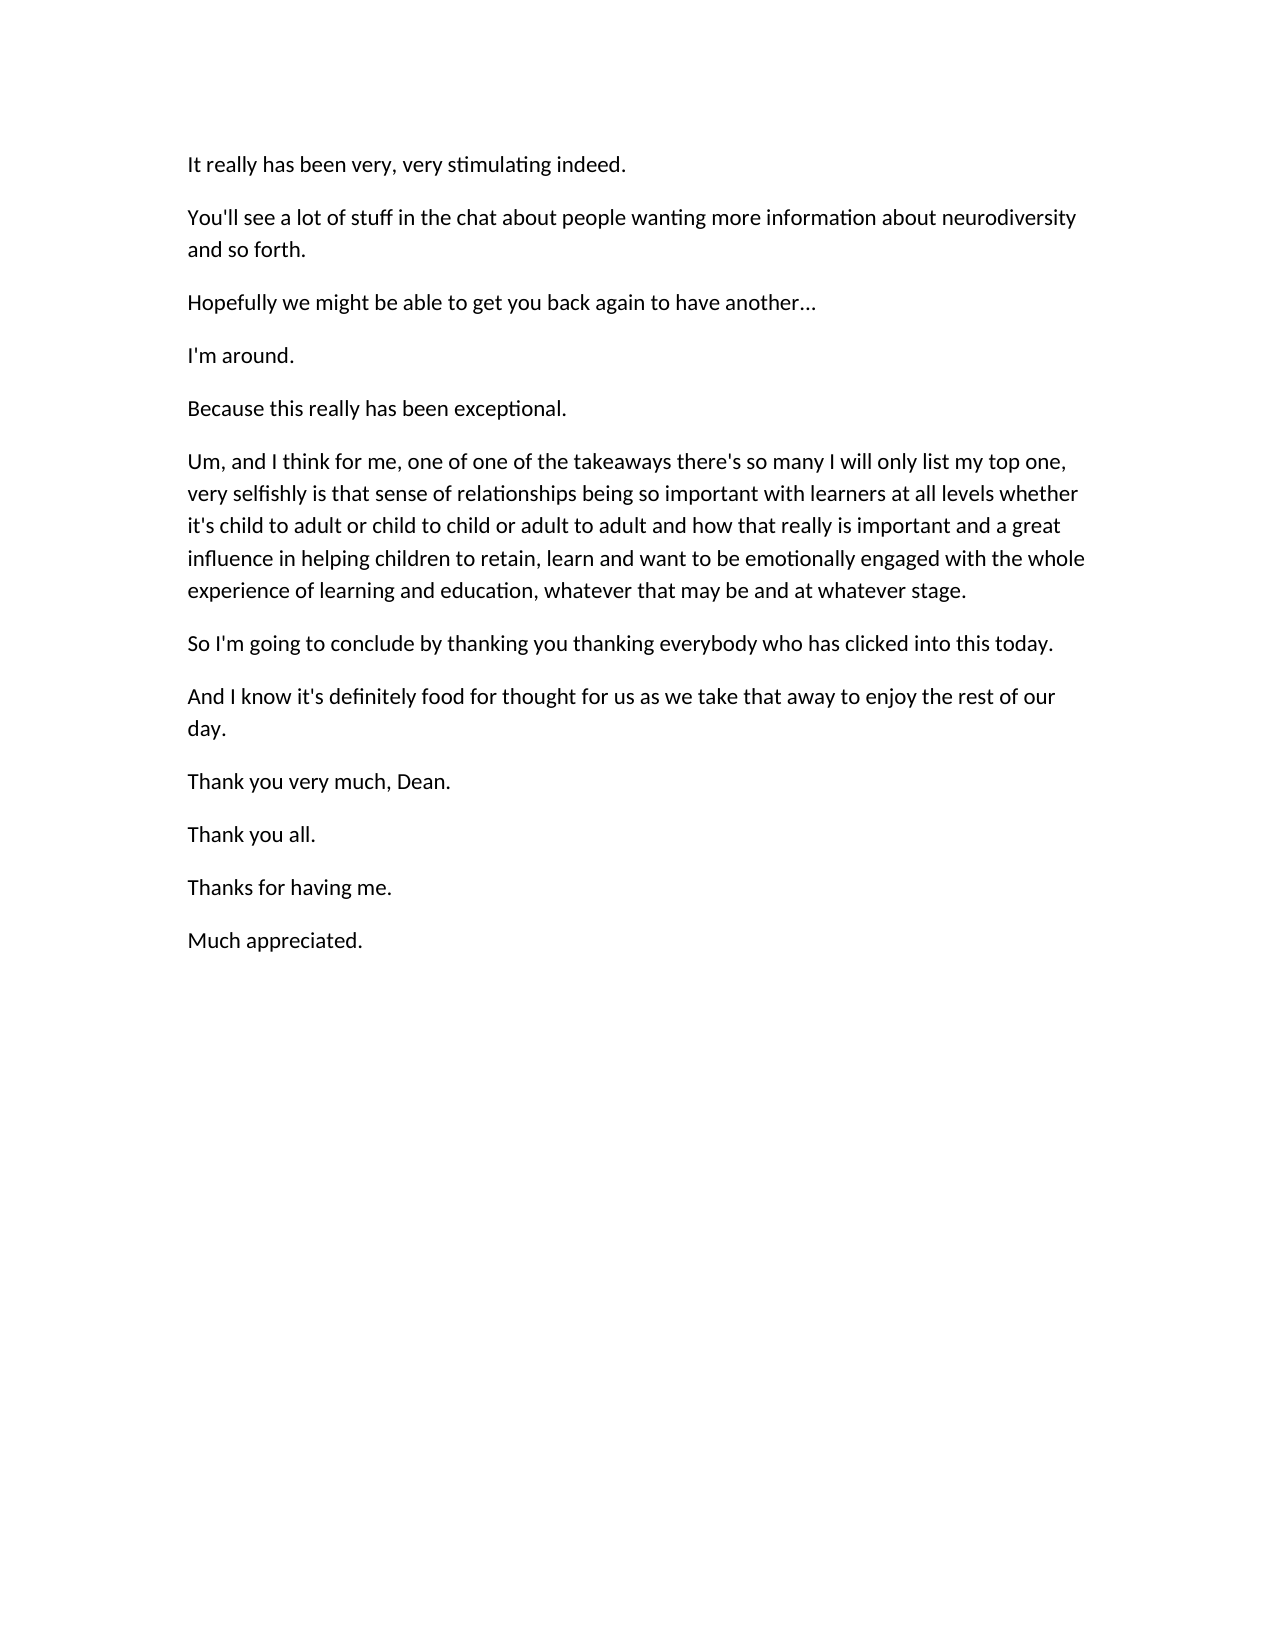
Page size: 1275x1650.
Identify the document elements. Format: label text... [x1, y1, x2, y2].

text I'm around. [187, 341, 1087, 369]
text Thank you very much, Dean. [187, 767, 1087, 795]
text So I'm going to conclude by thanking you thanking everybody who has clicked into this today. [187, 629, 1087, 657]
text And I know it's definitely food for thought for us as we take that away to enjoy the rest of our day. [187, 682, 1087, 742]
text Thanks for having me. [187, 873, 1087, 901]
text You'll see a lot of stuff in the chat about people wanting more information about neurodiversity and so forth. [187, 203, 1087, 263]
text It really has been very, very stimulating indeed. [187, 150, 1087, 178]
text Um, and I think for me, one of one of the takeaways there's so many I will only list my top one, very selfishly is that sense of relationships being so important with learners at all levels whether it's child to adult or child to child or adult to adult and how that really is important and a great influence in helping children to retain, learn and want to be emotionally engaged with the whole experience of learning and education, whatever that may be and at whatever stage. [187, 447, 1087, 604]
text Much appreciated. [187, 926, 1087, 954]
text Hopefully we might be able to get you back again to have another... [187, 288, 1087, 316]
text Thank you all. [187, 820, 1087, 848]
text Because this really has been exceptional. [187, 394, 1087, 422]
